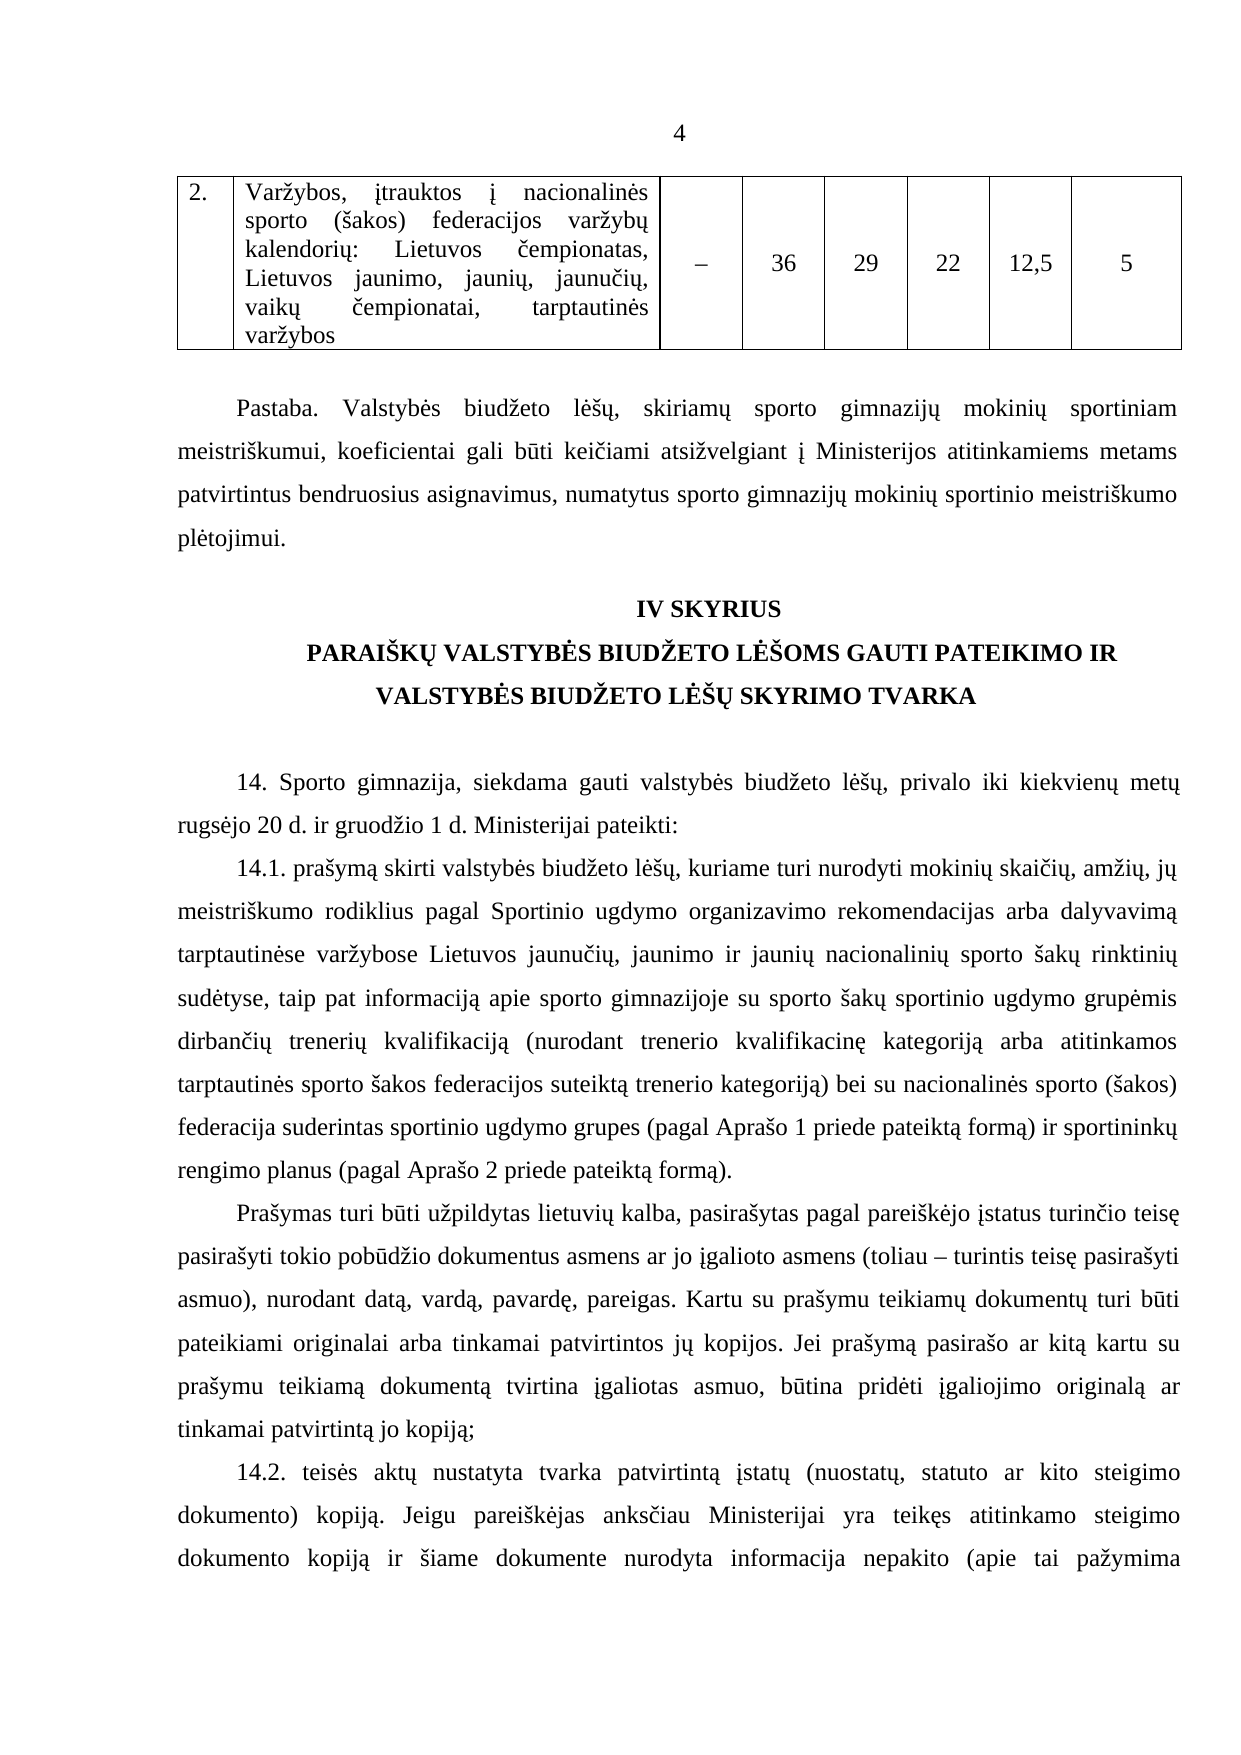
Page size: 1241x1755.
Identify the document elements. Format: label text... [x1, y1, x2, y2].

table_cell 12,5 [990, 177, 1071, 349]
table_cell 29 [825, 177, 907, 349]
text 14.1. prašymą skirti valstybės biudžeto lėšų, kuriame turi nurodyti mokinių skaičių, amžių, jų meistriškumo rodiklius pagal Sportinio ugdymo organizavimo rekomendacijas arba dalyvavimą tarptautinėse varžybose Lietuvos jaunučių, jaunimo ir jaunių nacionalinių sporto šakų rinktinių sudėtyse, taip pat informaciją apie sporto gimnazijoje su sporto šakų sportinio ugdymo grupėmis dirbančių trenerių kvalifikaciją (nurodant trenerio kvalifikacinę kategoriją arba atitinkamos tarptautinės sporto šakos federacijos suteiktą trenerio kategoriją) bei su nacionalinės sporto (šakos) federacija suderintas sportinio ugdymo grupes (pagal Aprašo 1 priede pateiktą formą) ir sportininkų rengimo planus (pagal Aprašo 2 priede pateiktą formą). [177, 853, 1178, 1184]
table_cell 22 [908, 177, 989, 349]
text 14. Sporto gimnazija, siekdama gauti valstybės biudžeto lėšų, privalo iki kiekvienų metų rugsėjo 20 d. ir gruodžio 1 d. Ministerijai pateikti: [177, 767, 1181, 839]
text 14.2. teisės aktų nustatyta tvarka patvirtintą įstatų (nuostatų, statuto ar kito steigimo dokumento) kopiją. Jeigu pareiškėjas anksčiau Ministerijai yra teikęs atitinkamo steigimo dokumento kopiją ir šiame dokumente nurodyta informacija nepakito (apie tai pažymima [177, 1457, 1181, 1572]
table_cell 36 [743, 177, 824, 349]
text Prašymas turi būti užpildytas lietuvių kalba, pasirašytas pagal pareiškėjo įstatus turinčio teisę pasirašyti tokio pobūdžio dokumentus asmens ar jo įgalioto asmens (toliau – turintis teisę pasirašyti asmuo), nurodant datą, vardą, pavardę, pareigas. Kartu su prašymu teikiamų dokumentų turi būti pateikiami originalai arba tinkamai patvirtintos jų kopijos. Jei prašymą pasirašo ar kitą kartu su prašymu teikiamą dokumentą tvirtina įgaliotas asmuo, būtina pridėti įgaliojimo originalą ar tinkamai patvirtintą jo kopiją; [177, 1198, 1181, 1443]
table_cell 2. [178, 177, 233, 349]
table_cell 5 [1072, 177, 1181, 349]
table_cell – [661, 177, 742, 349]
table_cell Varžybos, įtrauktos į nacionalinės sporto (šakos) federacijos varžybų kalendorių: Lietuvos čempionatas, Lietuvos jaunimo, jaunių, jaunučių, vaikų čempionatai, tarptautinės varžybos [234, 177, 659, 349]
text PARAIŠKŲ VALSTYBĖS BIUDŽETO LĖŠOMS GAUTI PATEIKIMO IR VALSTYBĖS BIUDŽETO LĖŠŲ SKYRIMO TVARKA [177, 638, 1181, 709]
text IV SKYRIUS [177, 594, 1181, 623]
text Pastaba. Valstybės biudžeto lėšų, skiriamų sporto gimnazijų mokinių sportiniam meistriškumui, koeficientai gali būti keičiami atsižvelgiant į Ministerijos atitinkamiems metams patvirtintus bendruosius asignavimus, numatytus sporto gimnazijų mokinių sportinio meistriškumo plėtojimui. [177, 393, 1178, 551]
